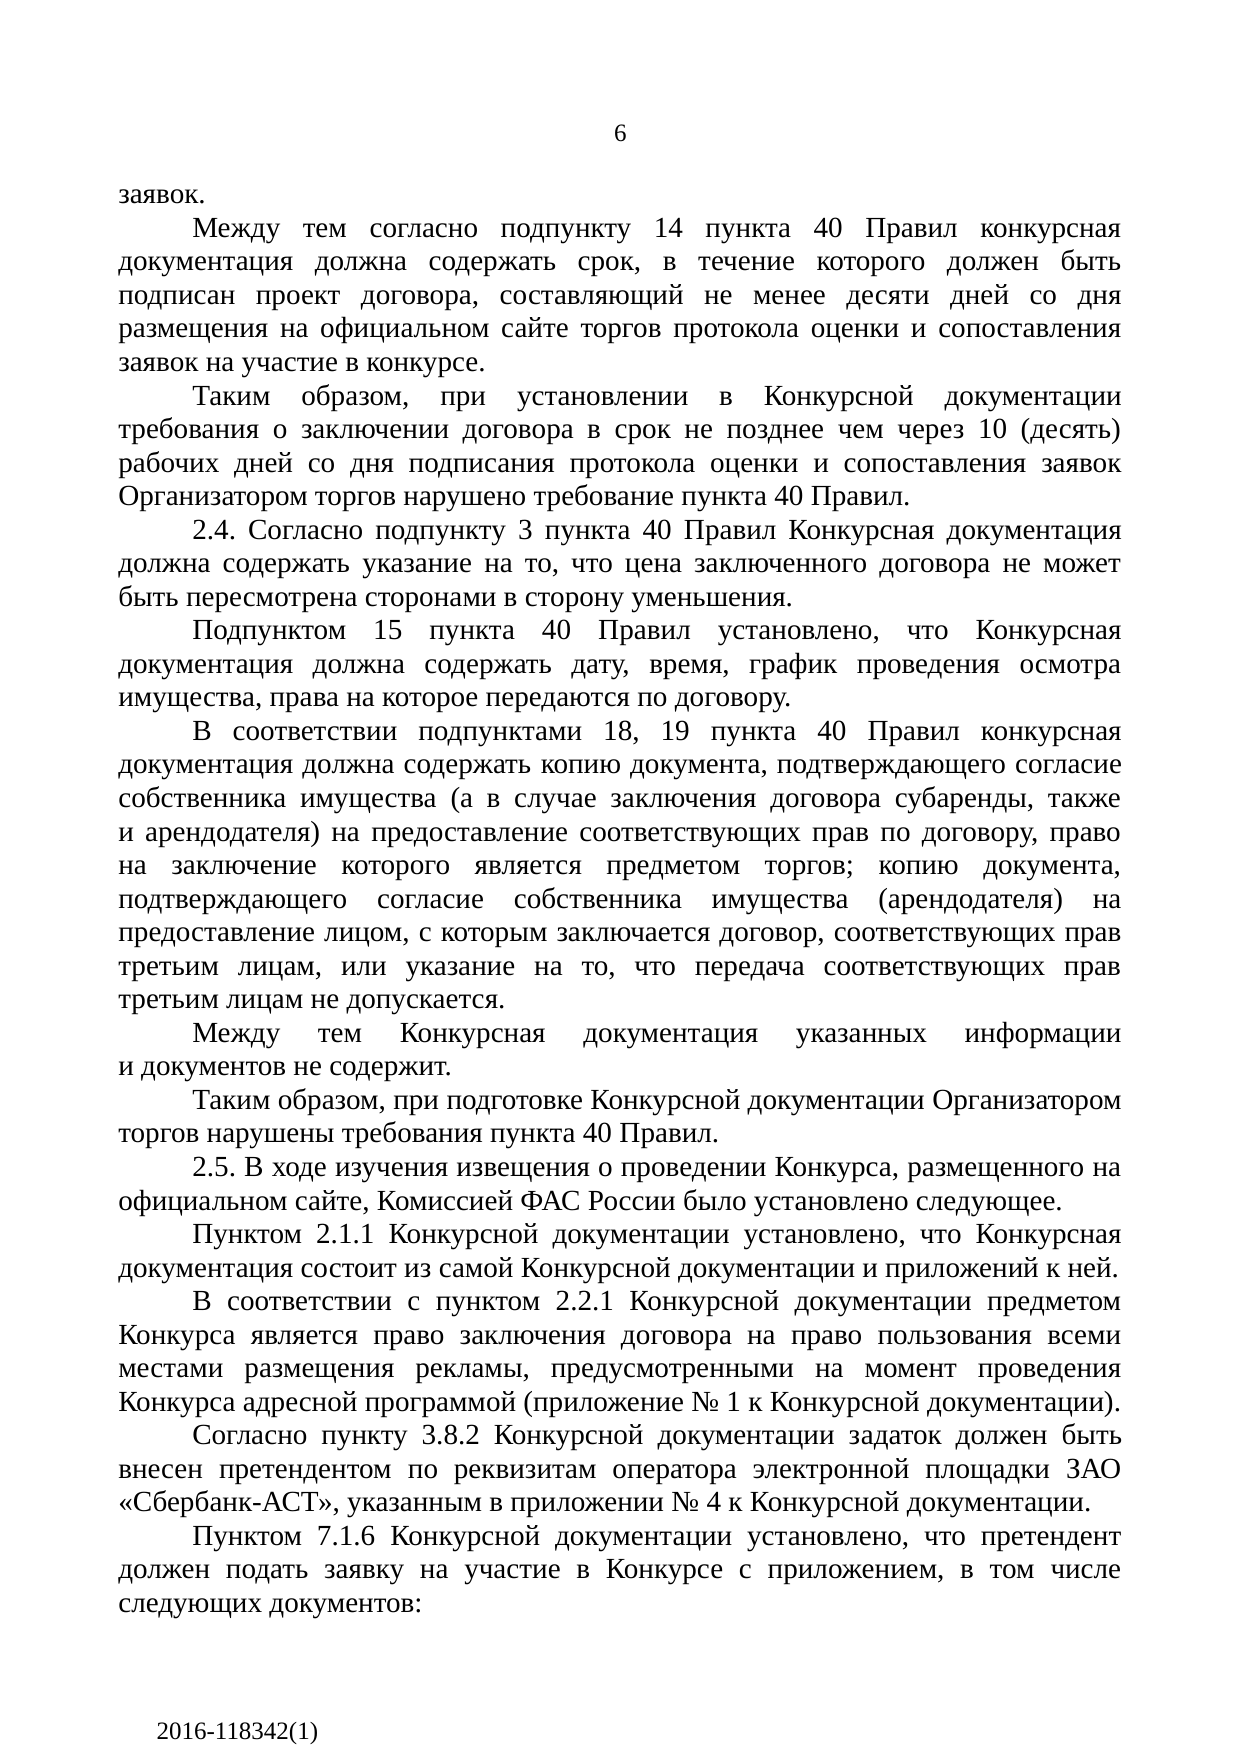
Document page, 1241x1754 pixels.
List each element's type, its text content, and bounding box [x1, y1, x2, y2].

text Подпунктом 15 пункта 40 Правил установлено, что Конкурсная документация должна содержать дату, время, график проведения осмотра имущества, права на которое передаются по договору. [118, 612, 1122, 713]
text Между тем Конкурсная документация указанных информации и документов не содержит. [118, 1015, 1122, 1082]
text В соответствии с пунктом 2.2.1 Конкурсной документации предметом Конкурса является право заключения договора на право пользования всеми местами размещения рекламы, предусмотренными на момент проведения Конкурса адресной программой (приложение № 1 к Конкурсной документации). [118, 1283, 1122, 1417]
text Таким образом, при подготовке Конкурсной документации Организатором торгов нарушены требования пункта 40 Правил. [118, 1082, 1122, 1149]
text Пунктом 7.1.6 Конкурсной документации установлено, что претендент должен подать заявку на участие в Конкурсе с приложением, в том числе следующих документов: [118, 1518, 1122, 1619]
text 2.5. В ходе изучения извещения о проведении Конкурса, размещенного на официальном сайте, Комиссией ФАС России было установлено следующее. [118, 1149, 1122, 1216]
text В соответствии подпунктами 18, 19 пункта 40 Правил конкурсная документация должна содержать копию документа, подтверждающего согласие собственника имущества (а в случае заключения договора субаренды, также и арендодателя) на предоставление соответствующих прав по договору, право на заключение которого является предметом торгов; копию документа, подтверждающего согласие собственника имущества (арендодателя) на предоставление лицом, с которым заключается договор, соответствующих прав третьим лицам, или указание на то, что передача соответствующих прав третьим лицам не допускается. [118, 713, 1122, 1015]
text Между тем согласно подпункту 14 пункта 40 Правил конкурсная документация должна содержать срок, в течение которого должен быть подписан проект договора, составляющий не менее десяти дней со дня размещения на официальном сайте торгов протокола оценки и сопоставления заявок на участие в конкурсе. [118, 210, 1122, 378]
text Таким образом, при установлении в Конкурсной документации требования о заключении договора в срок не позднее чем через 10 (десять) рабочих дней со дня подписания протокола оценки и сопоставления заявок Организатором торгов нарушено требование пункта 40 Правил. [118, 378, 1122, 512]
text Согласно пункту 3.8.2 Конкурсной документации задаток должен быть внесен претендентом по реквизитам оператора электронной площадки ЗАО «Сбербанк-АСТ», указанным в приложении № 4 к Конкурсной документации. [118, 1417, 1122, 1518]
text заявок. [118, 176, 1122, 210]
text 2.4. Согласно подпункту 3 пункта 40 Правил Конкурсная документация должна содержать указание на то, что цена заключенного договора не может быть пересмотрена сторонами в сторону уменьшения. [118, 512, 1122, 612]
text Пунктом 2.1.1 Конкурсной документации установлено, что Конкурсная документация состоит из самой Конкурсной документации и приложений к ней. [118, 1216, 1122, 1283]
